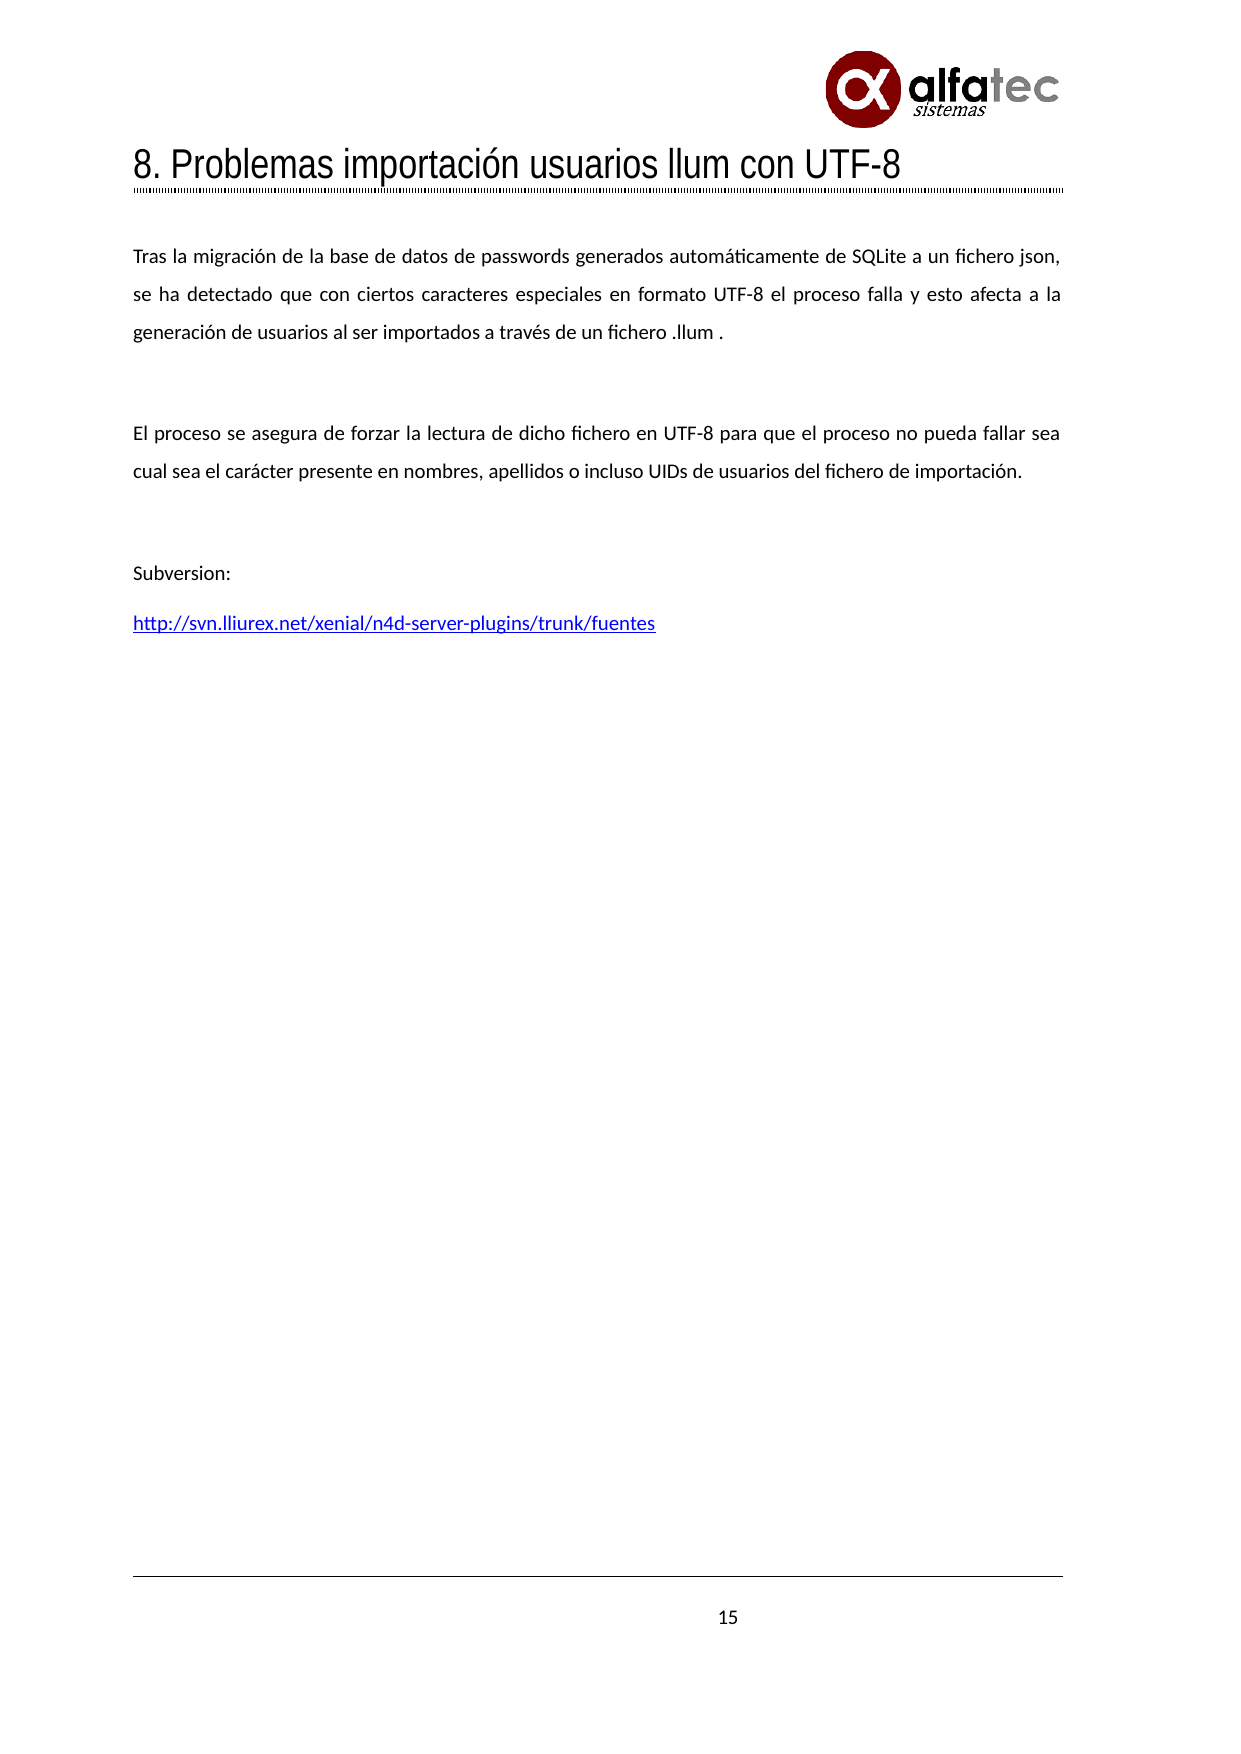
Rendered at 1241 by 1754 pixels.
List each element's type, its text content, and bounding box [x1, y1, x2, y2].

text El proceso se asegura de forzar la lectura de dicho fichero en UTF-8 para que el proceso no pueda fallar sea cual sea el carácter presente en nombres, apellidos o incluso UIDs de usuarios del fichero de importación. [133, 420, 1063, 484]
subtitle Problemas importación usuarios llum con UTF-8 [133, 148, 1063, 193]
text Subversion: [133, 560, 1063, 585]
picture [825, 51, 1061, 128]
text Tras la migración de la base de datos de passwords generados automáticamente de SQLite a un fichero json, se ha detectado que con ciertos caracteres especiales en formato UTF-8 el proceso falla y esto afecta a la generación de usuarios al ser importados a través de un fichero .llum . [133, 243, 1063, 344]
text http://svn.lliurex.net/xenial/n4d-server-plugins/trunk/fuentes [133, 610, 1063, 636]
